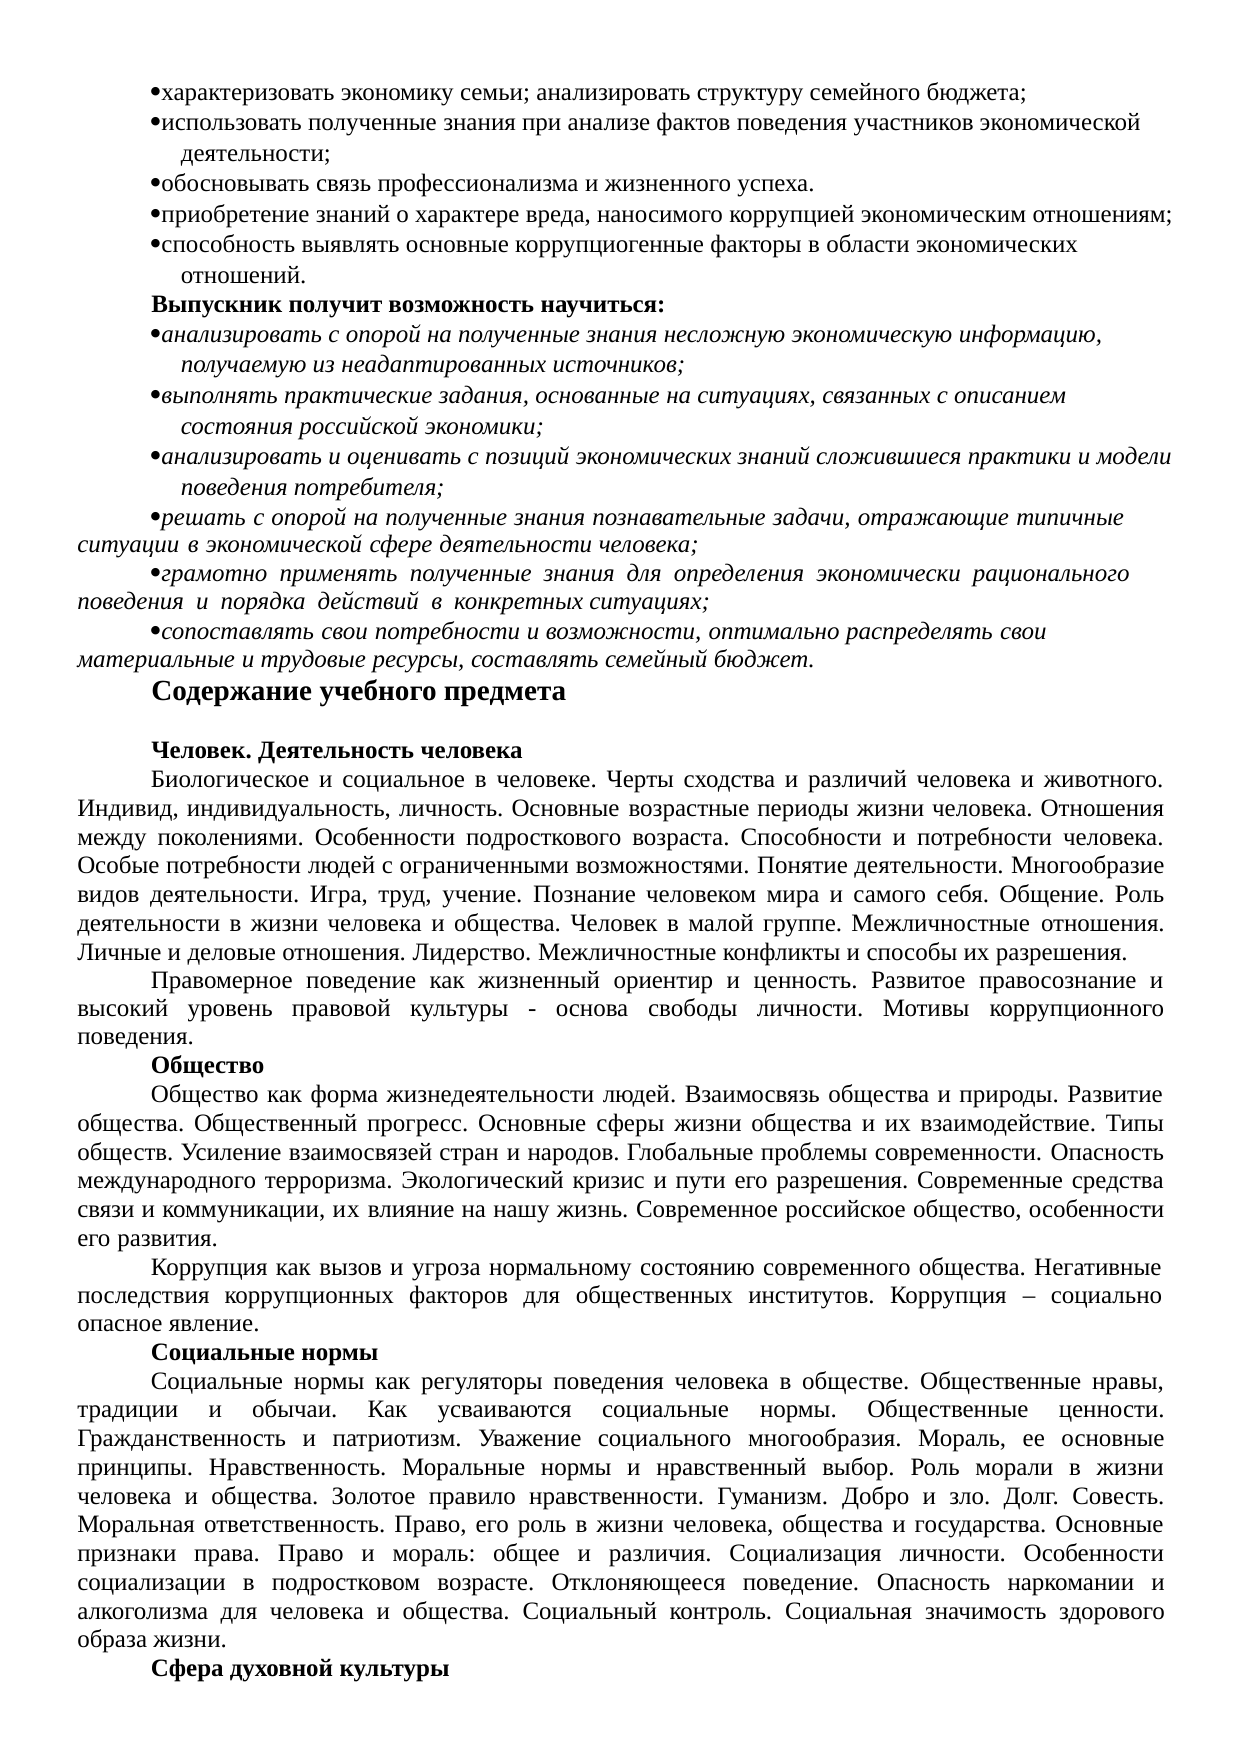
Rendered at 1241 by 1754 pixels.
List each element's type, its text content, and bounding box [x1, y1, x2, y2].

list грамотно применять полученные знания для определения экономически рационального поведения и порядка действий в конкретных ситуациях; [77, 558, 1163, 615]
subtitle Социальные нормы [151, 1337, 1176, 1366]
list обосновывать связь профессионализма и жизненного успеха. [151, 167, 1176, 198]
list способность выявлять основные коррупциогенные факторы в области экономических отношений. [151, 228, 1176, 289]
subtitle Общество [151, 1051, 1176, 1079]
list выполнять практические задания, основанные на ситуациях, связанных с описанием состояния российской экономики; [151, 379, 1176, 440]
text Биологическое и социальное в человеке. Черты сходства и различий человека и животного. Индивид, индивидуальность, личность. Основные возрастные периоды жизни человека. Отношения между поколениями. Особенности подросткового возраста. Способности и потребности человека. Особые потребности людей с ограниченными возможностями. Понятие деятельности. Многообразие видов деятельности. Игра, труд, учение. Познание человеком мира и самого себя. Общение. Роль деятельности в жизни человека и общества. Человек в малой группе. Межличностные отношения. Личные и деловые отношения. Лидерство. Межличностные конфликты и способы их разрешения. [77, 764, 1164, 965]
list сопоставлять свои потребности и возможности, оптимально распределять свои материальные и трудовые ресурсы, составлять семейный бюджет. [77, 616, 1164, 673]
text Человек. Деятельность человека [151, 736, 1176, 764]
text Социальные нормы как регуляторы поведения человека в обществе. Общественные нравы, традиции и обычаи. Как усваиваются социальные нормы. Общественные ценности. Гражданственность и патриотизм. Уважение социального многообразия. Мораль, ее основные принципы. Нравственность. Моральные нормы и нравственный выбор. Роль морали в жизни человека и общества. Золотое правило нравственности. Гуманизм. Добро и зло. Долг. Совесть. Моральная ответственность. Право, его роль в жизни человека, общества и государства. Основные признаки права. Право и мораль: общее и различия. Социализация личности. Особенности социализации в подростковом возрасте. Отклоняющееся поведение. Опасность наркомании и алкоголизма для человека и общества. Социальный контроль. Социальная значимость здорового образа жизни. [77, 1366, 1165, 1653]
text Коррупция как вызов и угроза нормальному состоянию современного общества. Негативные последствия коррупционных факторов для общественных институтов. Коррупция – социально опасное явление. [77, 1252, 1162, 1336]
text Содержание учебного предмета [77, 673, 1164, 707]
text Правомерное поведение как жизненный ориентир и ценность. Развитое правосознание и высокий уровень правовой культуры - основа свободы личности. Мотивы коррупционного поведения. [77, 966, 1164, 1050]
list использовать полученные знания при анализе фактов поведения участников экономической деятельности; [151, 106, 1176, 167]
subtitle Сфера духовной культуры [151, 1653, 1176, 1682]
list приобретение знаний о характере вреда, наносимого коррупцией экономическим отношениям; [151, 198, 1176, 228]
list характеризовать экономику семьи; анализировать структуру семейного бюджета; [151, 76, 1176, 106]
list анализировать с опорой на полученные знания несложную экономическую информацию, получаемую из неадаптированных источников; [151, 318, 1176, 379]
list решать с опорой на полученные знания познавательные задачи, отражающие типичные ситуации в экономической сфере деятельности человека; [77, 502, 1164, 558]
text Общество как форма жизнедеятельности людей. Взаимосвязь общества и природы. Развитие общества. Общественный прогресс. Основные сферы жизни общества и их взаимодействие. Типы обществ. Усиление взаимосвязей стран и народов. Глобальные проблемы современности. Опасность международного терроризма. Экологический кризис и пути его разрешения. Современные средства связи и коммуникации, их влияние на нашу жизнь. Современное российское общество, особенности его развития. [77, 1079, 1164, 1252]
list анализировать и оценивать с позиций экономических знаний сложившиеся практики и модели поведения потребителя; [151, 440, 1176, 501]
subtitle Выпускник получит возможность научиться: [151, 290, 1176, 318]
